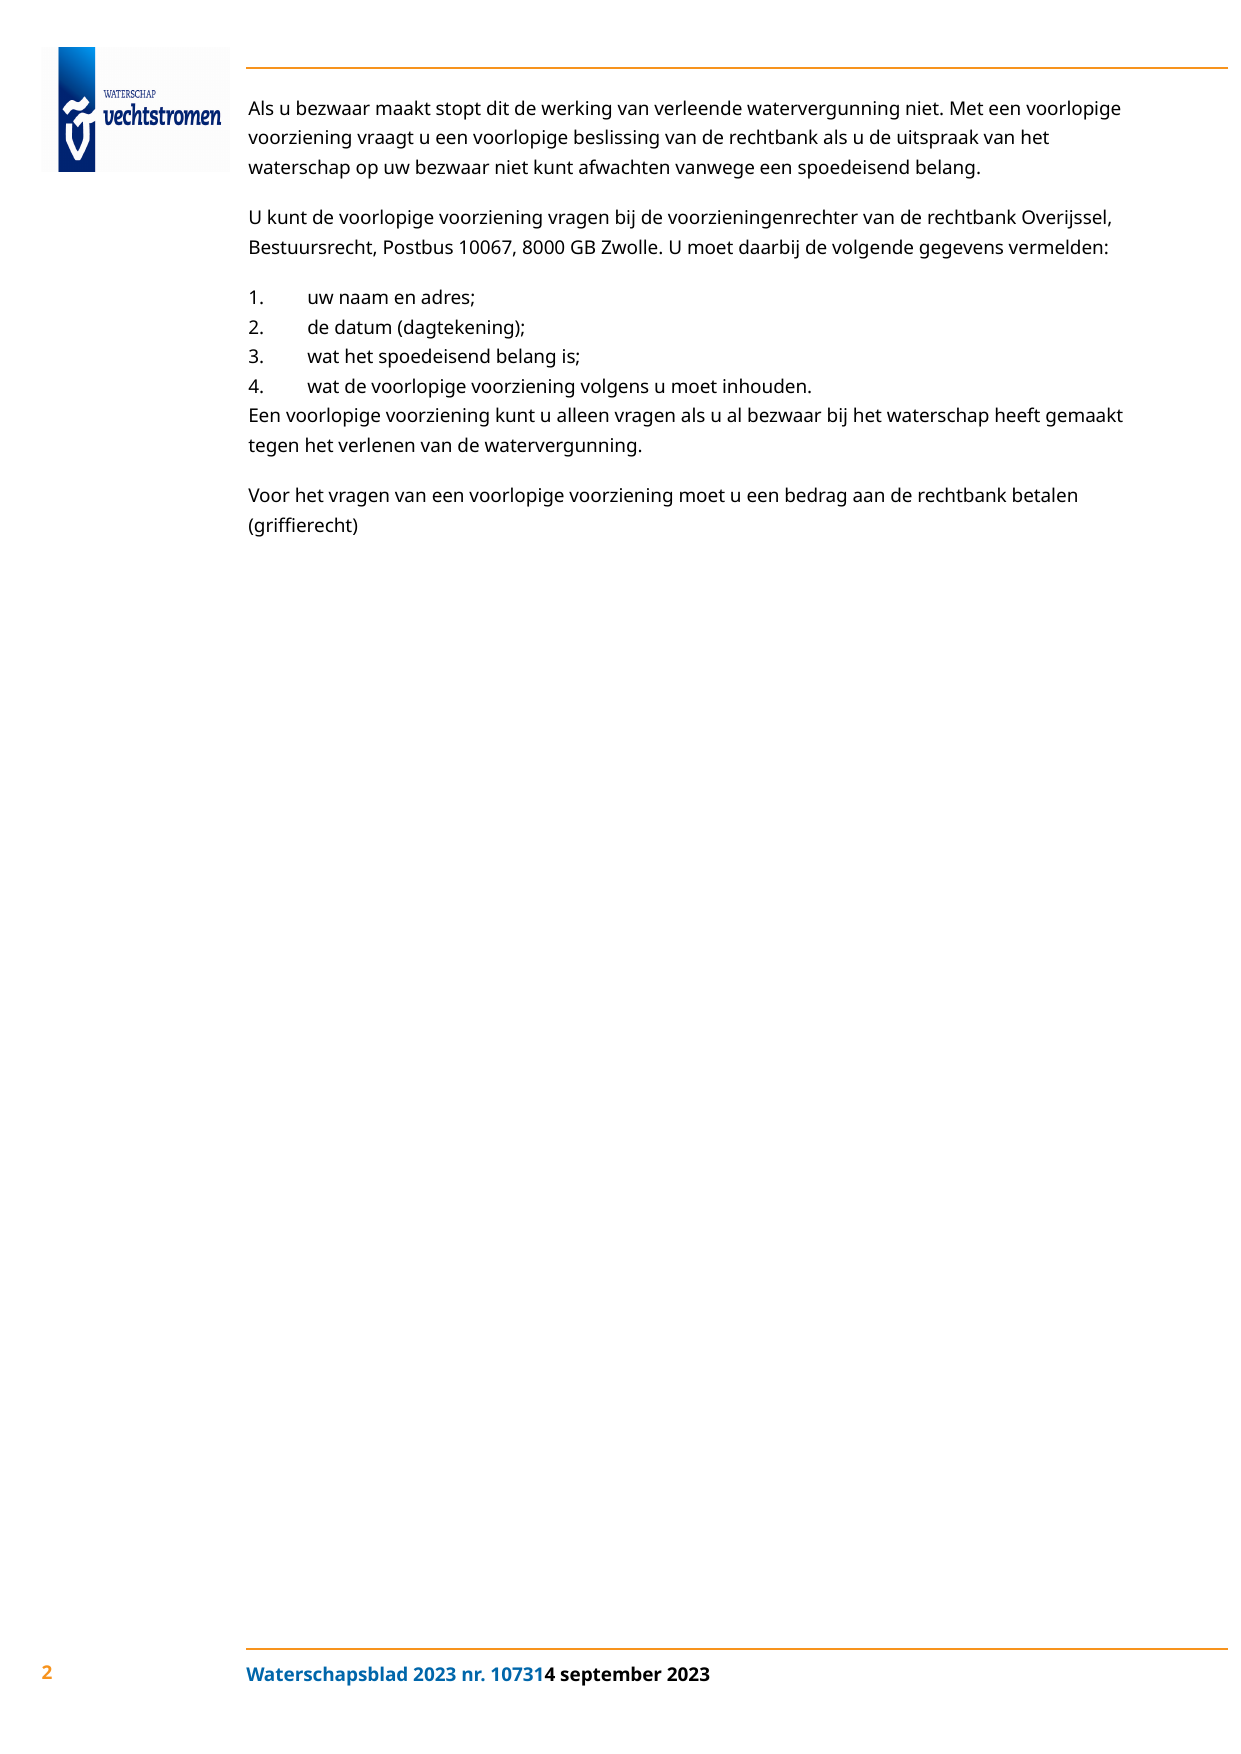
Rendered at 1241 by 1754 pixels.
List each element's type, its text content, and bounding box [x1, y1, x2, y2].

list uw naam en adres; [248, 284, 1152, 310]
text Voor het vragen van een voorlopige voorziening moet u een bedrag aan de rechtbank betalen (griffierecht) [248, 483, 1152, 538]
text Als u bezwaar maakt stopt dit de werking van verleende watervergunning niet. Met een voorlopige voorziening vraagt u een voorlopige beslissing van de rechtbank als u de uitspraak van het waterschap op uw bezwaar niet kunt afwachten vanwege een spoedeisend belang. [248, 95, 1152, 180]
text Een voorlopige voorziening kunt u alleen vragen als u al bezwaar bij het waterschap heeft gemaakt tegen het verlenen van de watervergunning. [248, 403, 1152, 458]
text U kunt de voorlopige voorziening vragen bij de voorzieningenrechter van de rechtbank Overijssel, Bestuursrecht, Postbus 10067, 8000 GB Zwolle. U moet daarbij de volgende gegevens vermelden: [248, 204, 1152, 260]
list de datum (dagtekening); [248, 314, 1152, 340]
list wat het spoedeisend belang is; [248, 343, 1152, 369]
list wat de voorlopige voorziening volgens u moet inhouden. [248, 373, 1152, 399]
picture [41, 47, 231, 172]
